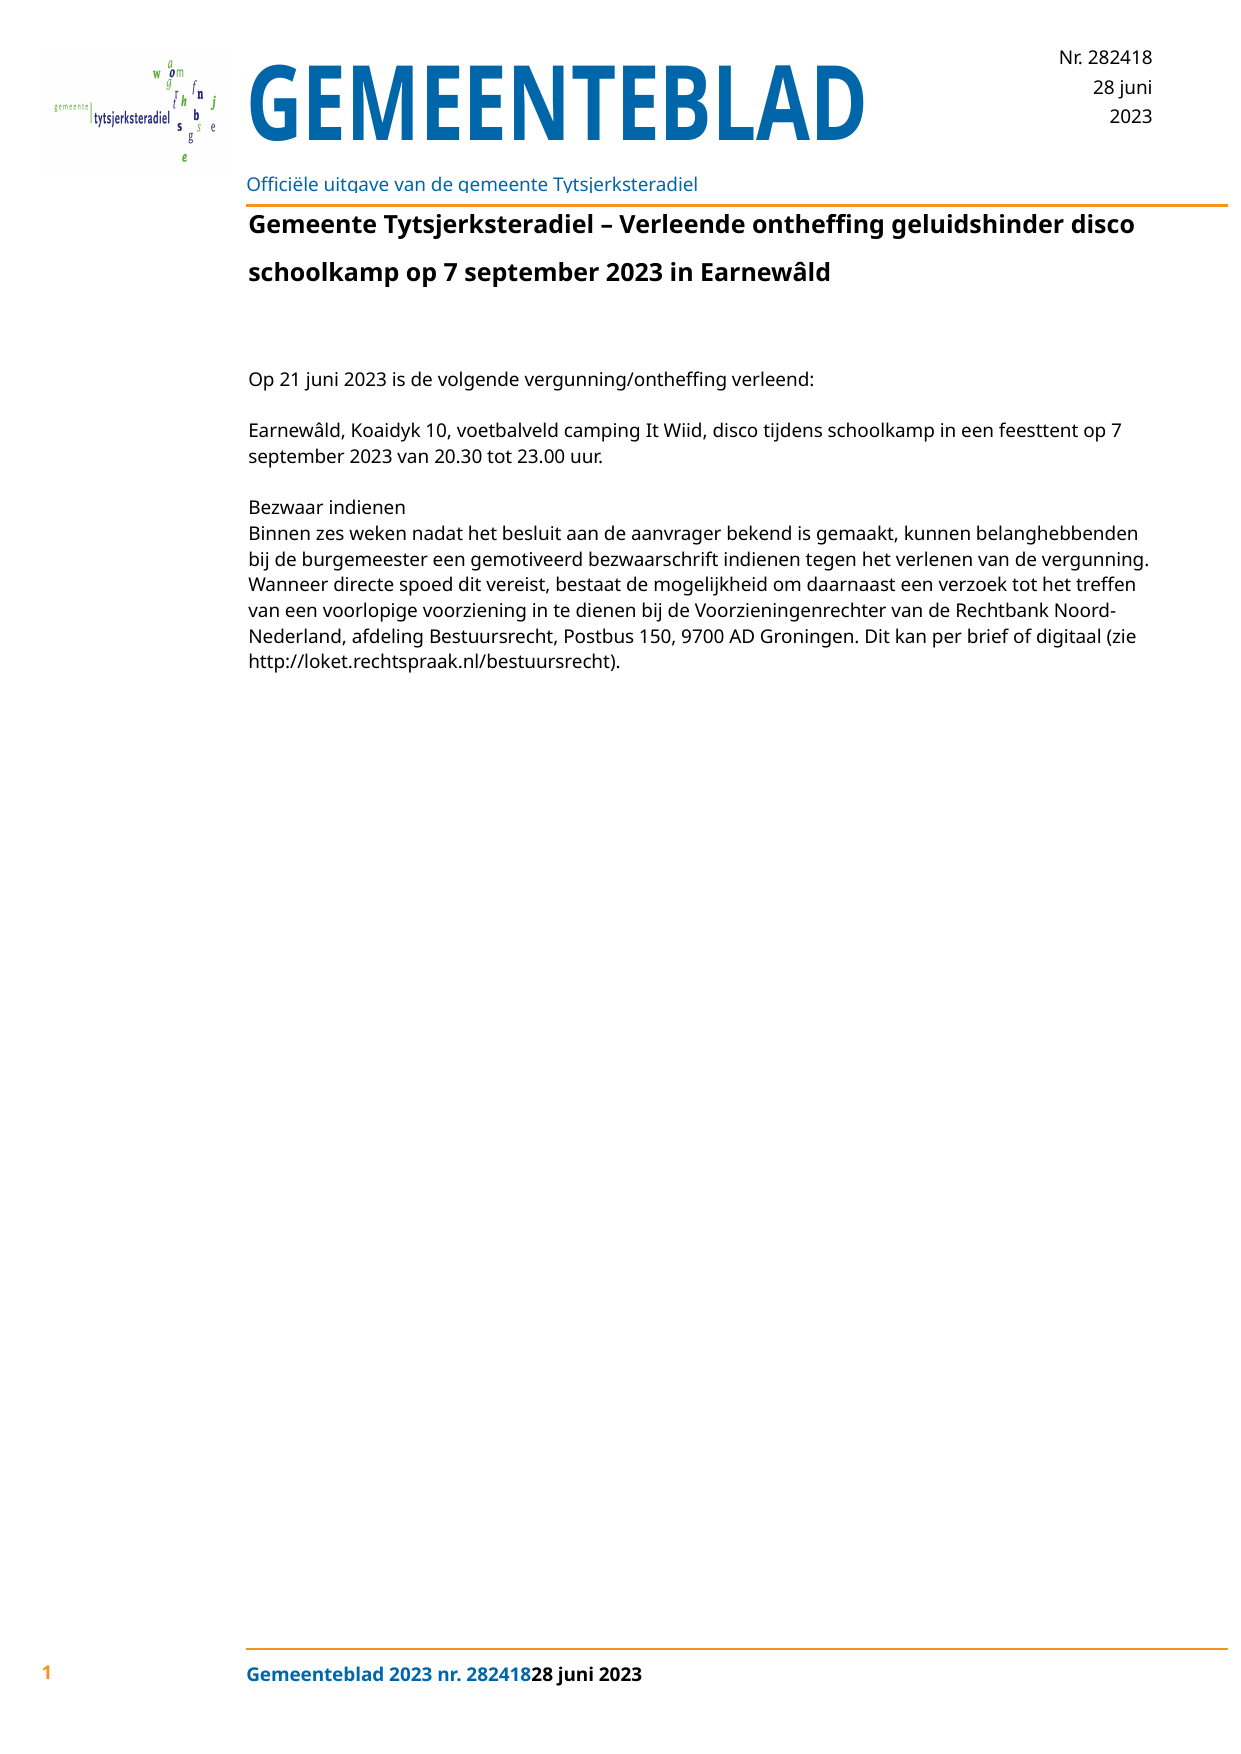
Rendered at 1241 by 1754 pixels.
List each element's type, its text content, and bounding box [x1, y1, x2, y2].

text Gemeente Tytsjerksteradiel – Verleende ontheffing geluidshinder disco schoolkamp op 7 september 2023 in Earnewâld [248, 207, 1152, 288]
picture [41, 47, 231, 172]
text Earnewâld, Koaidyk 10, voetbalveld camping It Wiid, disco tijdens schoolkamp in een feesttent op 7 september 2023 van 20.30 tot 23.00 uur. [248, 417, 1152, 469]
text Bezwaar indienen [248, 494, 1152, 520]
text Op 21 juni 2023 is de volgende vergunning/ontheffing verleend: [248, 366, 1152, 391]
text Binnen zes weken nadat het besluit aan de aanvrager bekend is gemaakt, kunnen belanghebbenden bij de burgemeester een gemotiveerd bezwaarschrift indienen tegen het verlenen van de vergunning. Wanneer directe spoed dit vereist, bestaat de mogelijkheid om daarnaast een verzoek tot het treffen van een voorlopige voorziening in te dienen bij de Voorzieningenrechter van de Rechtbank Noord-Nederland, afdeling Bestuursrecht, Postbus 150, 9700 AD Groningen. Dit kan per brief of digitaal (zie http://loket.rechtspraak.nl/bestuursrecht). [248, 520, 1152, 674]
